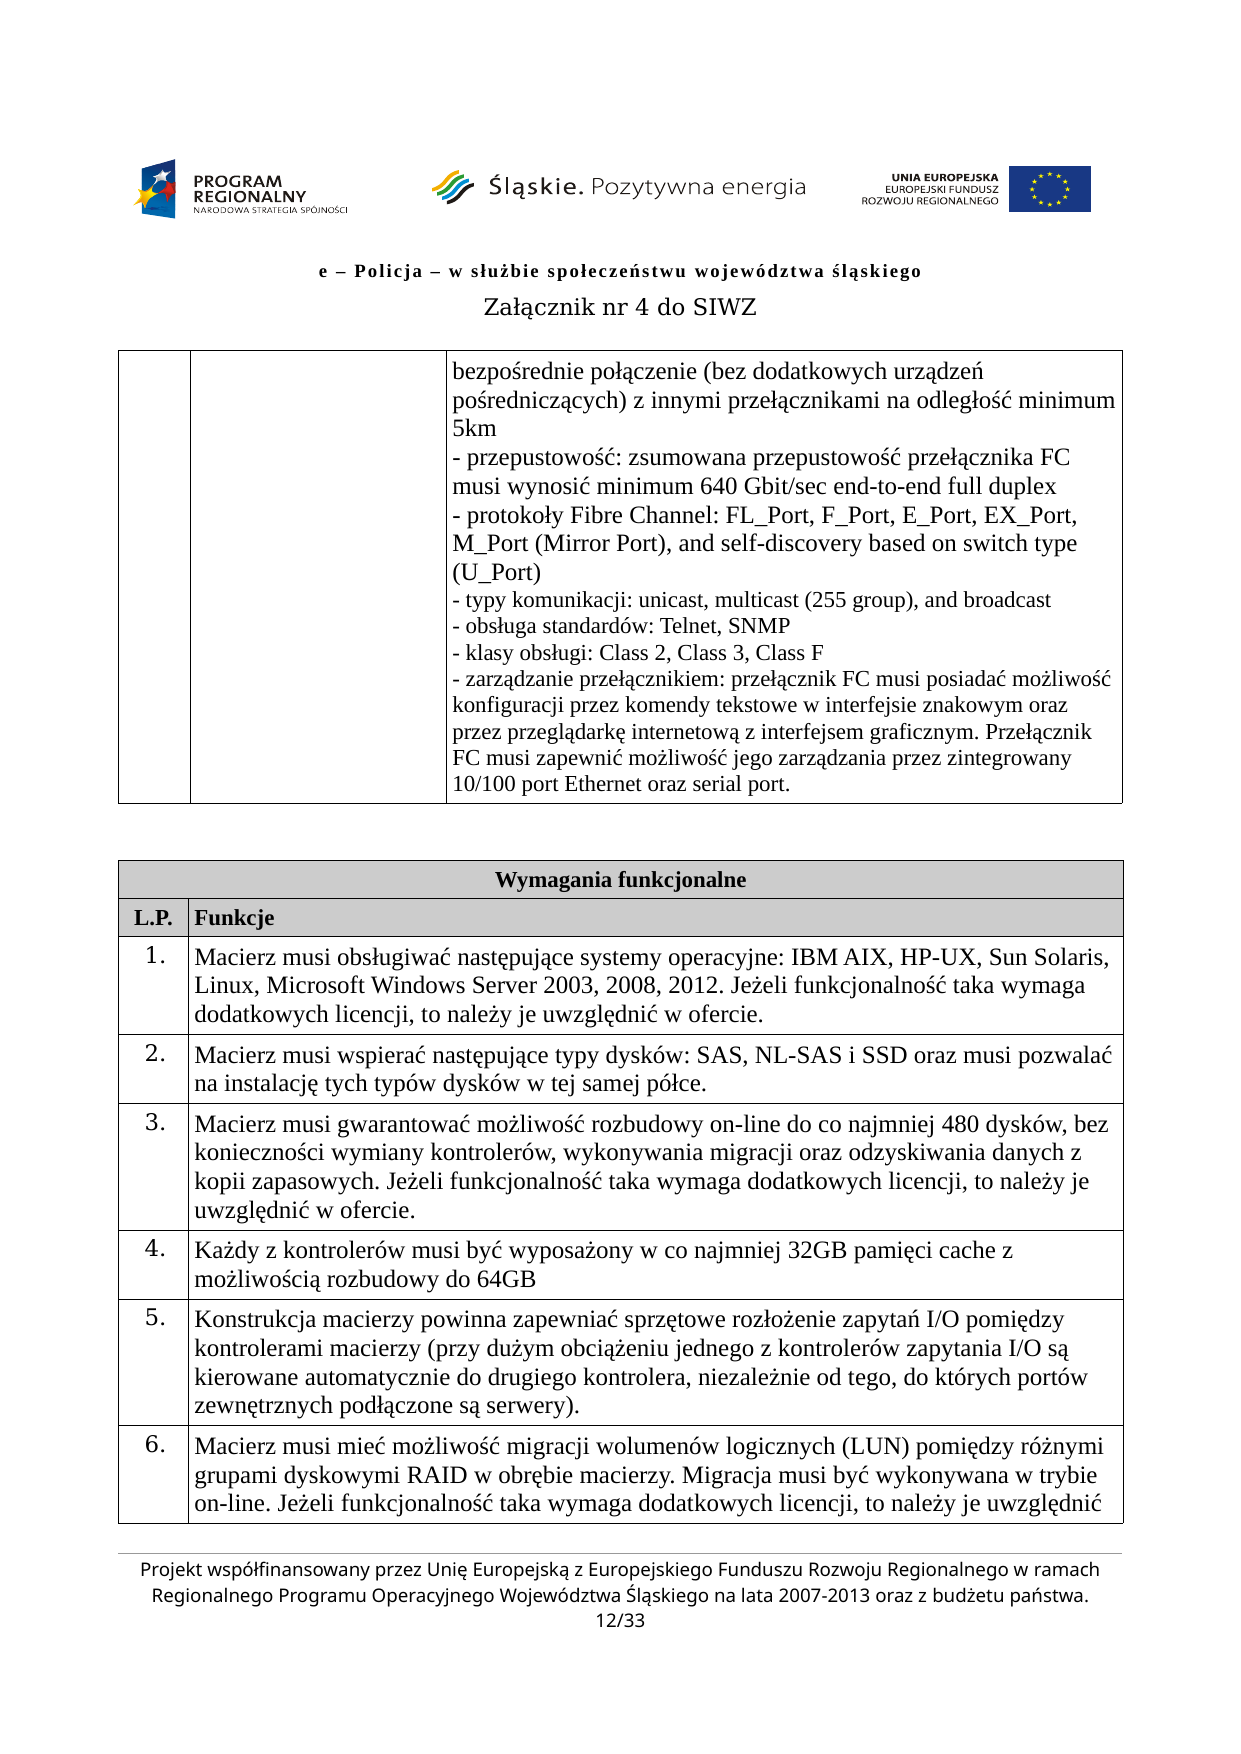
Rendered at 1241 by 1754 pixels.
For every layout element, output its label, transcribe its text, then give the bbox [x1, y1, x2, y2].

table_cell [119, 1035, 188, 1103]
table_cell [119, 937, 188, 1034]
table_cell L.P. [119, 899, 188, 936]
table_header Wymagania funkcjonalne [119, 861, 1123, 898]
table_cell [119, 1231, 188, 1298]
table_cell [119, 1300, 188, 1425]
table_cell Każdy z kontrolerów musi być wyposażony w co najmniej 32GB pamięci cache z możliwością rozbudowy do 64GB [189, 1231, 1123, 1298]
table_cell [119, 351, 190, 803]
table_cell bezpośrednie połączenie (bez dodatkowych urządzeń pośredniczących) z innymi przełącznikami na odległość minimum 5km - przepustowość: zsumowana przepustowość przełącznika FC musi wynosić minimum 640 Gbit/sec end-to-end full duplex - protokoły Fibre Channel: FL_Port, F_Port, E_Port, EX_Port, M_Port (Mirror Port), and self-discovery based on switch type (U_Port) - typy komunikacji: unicast, multicast (255 group), and broadcast - obsługa standardów: Telnet, SNMP - klasy obsługi: Class 2, Class 3, Class F - zarządzanie przełącznikiem: przełącznik FC musi posiadać możliwość konfiguracji przez komendy tekstowe w interfejsie znakowym oraz przez przeglądarkę internetową z interfejsem graficznym. Przełącznik FC musi zapewnić możliwość jego zarządzania przez zintegrowany 10/100 port Ethernet oraz serial port. [447, 351, 1122, 803]
table_cell [191, 351, 446, 803]
table_cell [119, 1104, 188, 1229]
table_cell Macierz musi wspierać następujące typy dysków: SAS, NL-SAS i SSD oraz musi pozwalać na instalację tych typów dysków w tej samej półce. [189, 1035, 1123, 1103]
table_cell [119, 1426, 188, 1523]
table_cell Macierz musi gwarantować możliwość rozbudowy on-line do co najmniej 480 dysków, bez konieczności wymiany kontrolerów, wykonywania migracji oraz odzyskiwania danych z kopii zapasowych. Jeżeli funkcjonalność taka wymaga dodatkowych licencji, to należy je uwzględnić w ofercie. [189, 1104, 1123, 1229]
table_cell Macierz musi obsługiwać następujące systemy operacyjne: IBM AIX, HP-UX, Sun Solaris, Linux, Microsoft Windows Server 2003, 2008, 2012. Jeżeli funkcjonalność taka wymaga dodatkowych licencji, to należy je uwzględnić w ofercie. [189, 937, 1123, 1034]
table_cell Macierz musi mieć możliwość migracji wolumenów logicznych (LUN) pomiędzy różnymi grupami dyskowymi RAID w obrębie macierzy. Migracja musi być wykonywana w trybie on-line. Jeżeli funkcjonalność taka wymaga dodatkowych licencji, to należy je uwzględnić [189, 1426, 1123, 1523]
table_cell Konstrukcja macierzy powinna zapewniać sprzętowe rozłożenie zapytań I/O pomiędzy kontrolerami macierzy (przy dużym obciążeniu jednego z kontrolerów zapytania I/O są kierowane automatycznie do drugiego kontrolera, niezależnie od tego, do których portów zewnętrznych podłączone są serwery). [189, 1300, 1123, 1425]
table_cell Funkcje [189, 899, 1123, 936]
